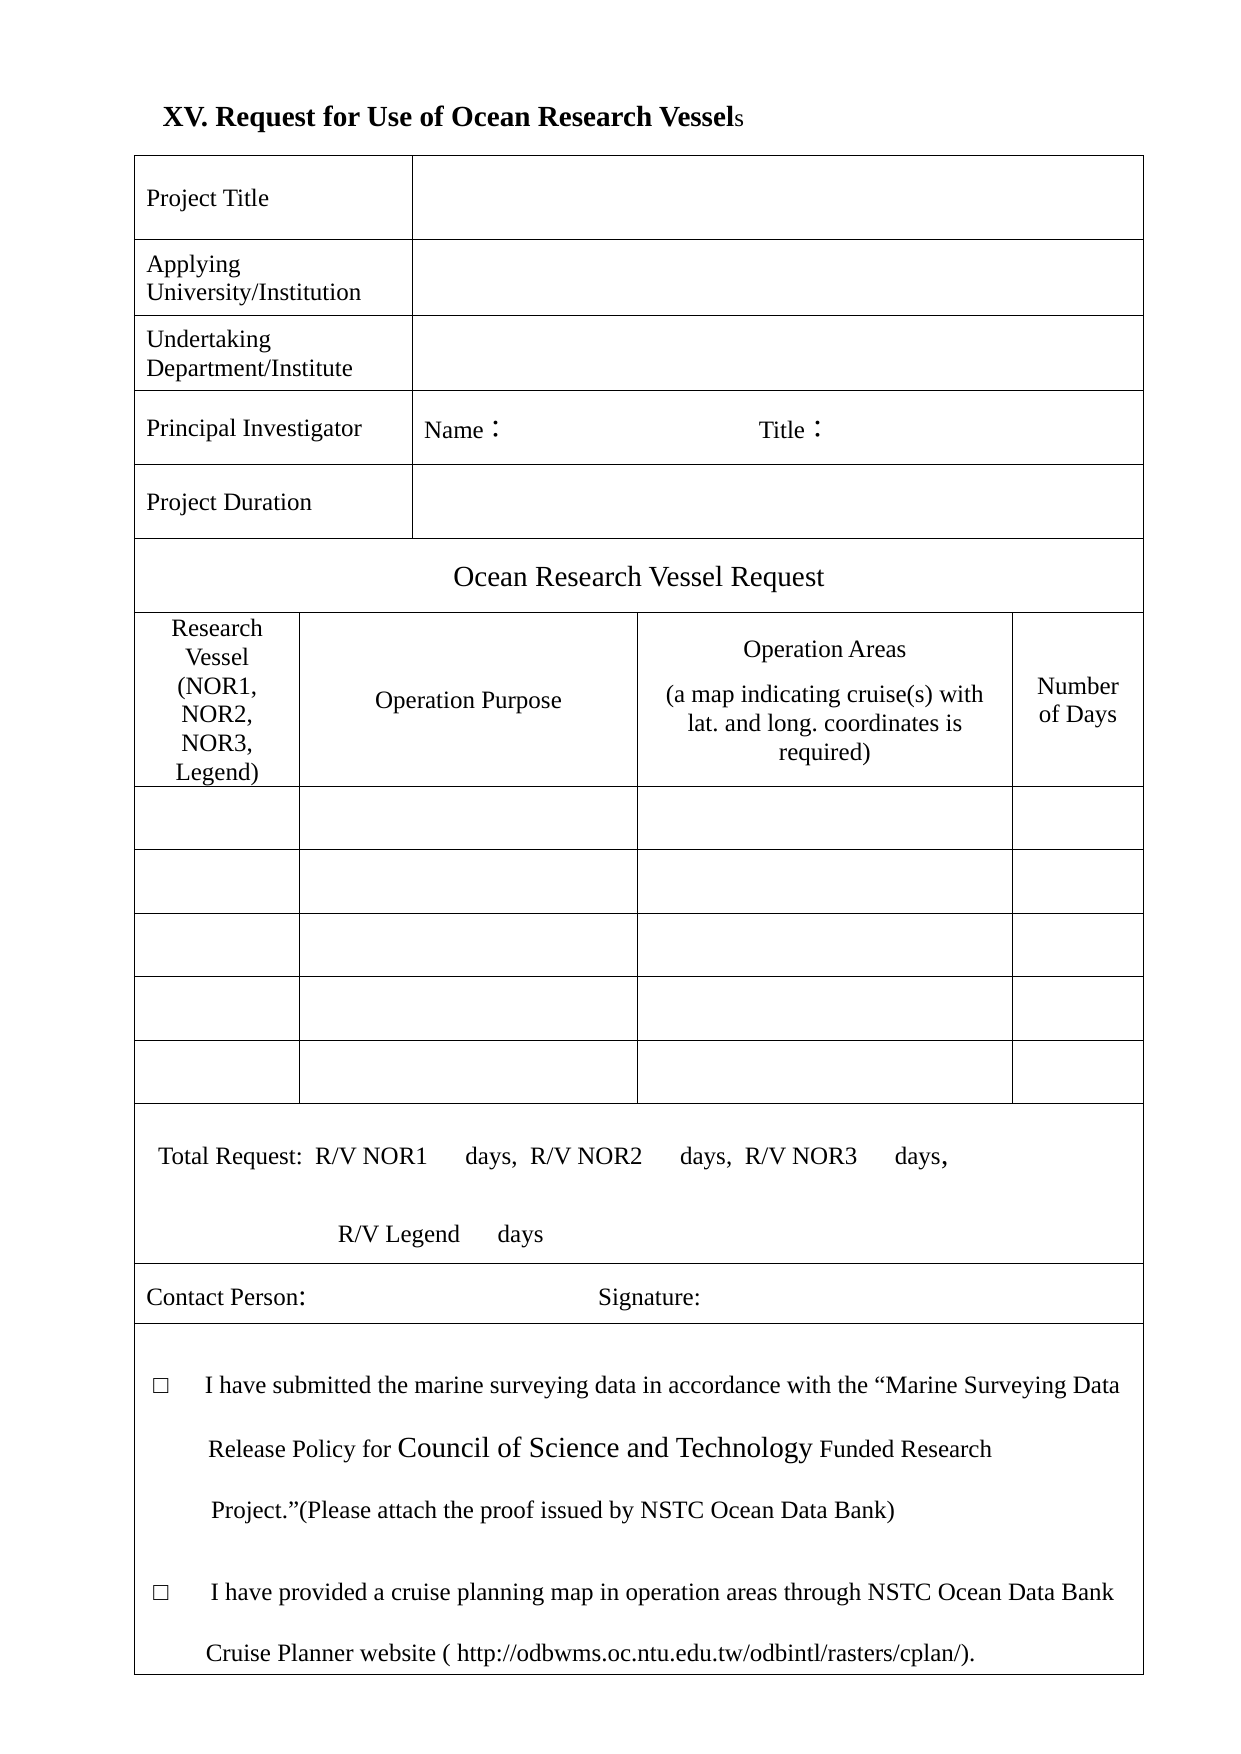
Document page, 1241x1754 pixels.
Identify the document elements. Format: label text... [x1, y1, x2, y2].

table_cell [413, 316, 1143, 390]
table_cell Name： Title： [413, 391, 1143, 464]
text XV. Request for Use of Ocean Research Vessels [78, 74, 1178, 136]
table_cell [300, 1041, 637, 1103]
table_cell [638, 787, 1012, 849]
table_cell [1013, 850, 1143, 913]
table_header [413, 156, 1143, 239]
table_cell [1013, 1041, 1143, 1103]
table_cell [413, 465, 1143, 538]
table_cell [300, 850, 637, 913]
table_cell [135, 1041, 299, 1103]
table_cell Undertaking Department/Institute [135, 316, 412, 390]
table_cell [638, 850, 1012, 913]
table_cell [300, 977, 637, 1040]
table_cell [413, 240, 1143, 314]
table_cell Principal Investigator [135, 391, 412, 464]
table_cell Total Request: R/V NOR1 days, R/V NOR2 days, R/V NOR3 days, R/V Legend days [135, 1104, 1143, 1263]
table_header Project Title [135, 156, 412, 239]
table_cell Ocean Research Vessel Request [135, 539, 1143, 612]
table_cell [1013, 977, 1143, 1040]
table_cell I have submitted the marine surveying data in accordance with the “Marine Surveying Data Release Policy for Council of Science and Technology Funded Research Project.”(Please attach the proof issued by NSTC Ocean Data Bank) I have provided a cruise planning map in operation areas through NSTC Ocean Data Bank Cruise Planner website ( http://odbwms.oc.ntu.edu.tw/odbintl/rasters/cplan/). [135, 1324, 1143, 1674]
table_cell Contact Person: Signature: [135, 1264, 1143, 1323]
table_cell [135, 914, 299, 976]
table_cell [135, 977, 299, 1040]
table_cell [135, 850, 299, 913]
table_cell [1013, 787, 1143, 849]
table_cell Number of Days [1013, 613, 1143, 786]
table_cell [638, 1041, 1012, 1103]
table_cell Project Duration [135, 465, 412, 538]
table_cell Applying University/Institution [135, 240, 412, 314]
table_cell Operation Purpose [300, 613, 637, 786]
table_cell [638, 914, 1012, 976]
table_cell Operation Areas (a map indicating cruise(s) with lat. and long. coordinates is required) [638, 613, 1012, 786]
table_cell [1013, 914, 1143, 976]
table_cell Research Vessel (NOR1, NOR2, NOR3, Legend) [135, 613, 299, 786]
table_cell [300, 787, 637, 849]
table_cell [638, 977, 1012, 1040]
table_cell [135, 787, 299, 849]
table_cell [300, 914, 637, 976]
